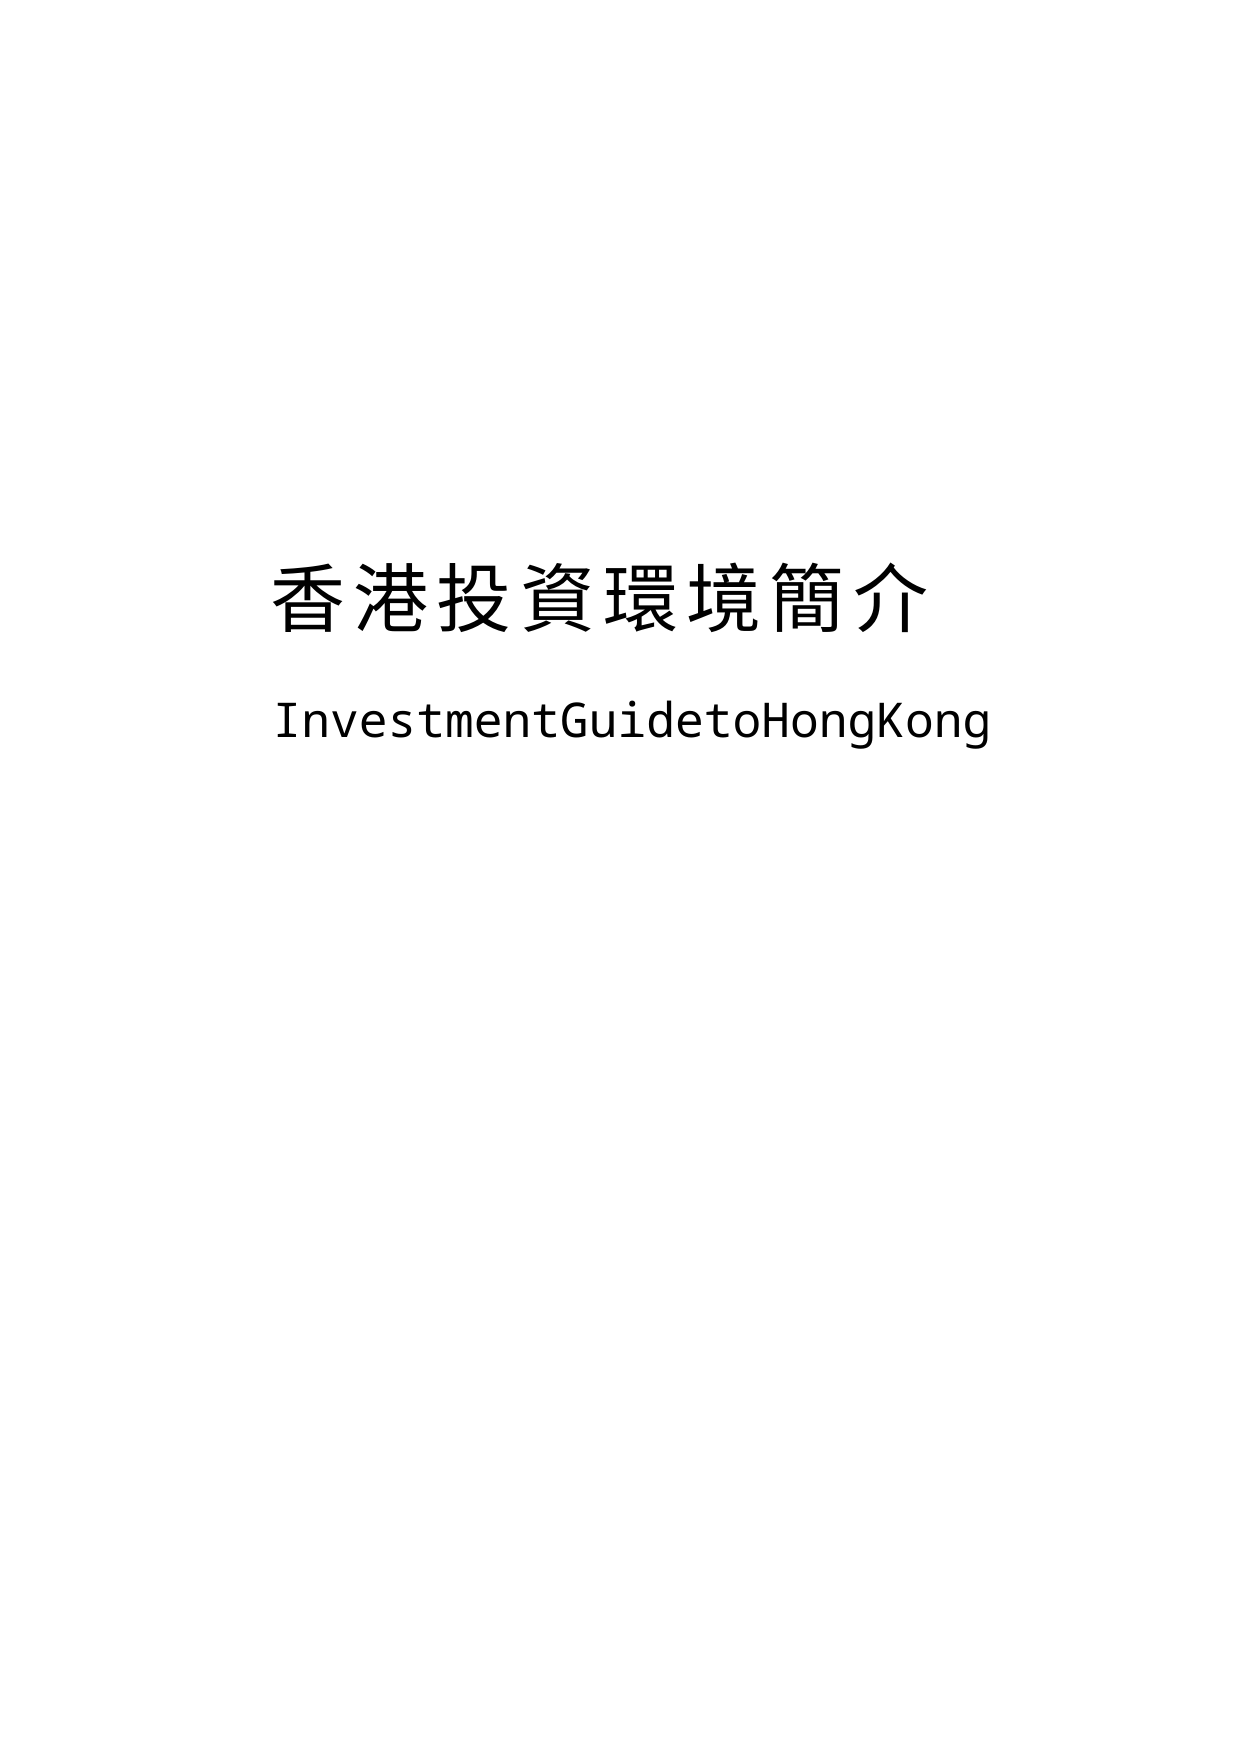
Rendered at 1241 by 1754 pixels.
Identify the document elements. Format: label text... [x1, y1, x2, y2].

table_cell 香港投資環境簡介 InvestmentGuidetoHongKong [183, 521, 1074, 771]
table_header [183, 387, 1074, 521]
